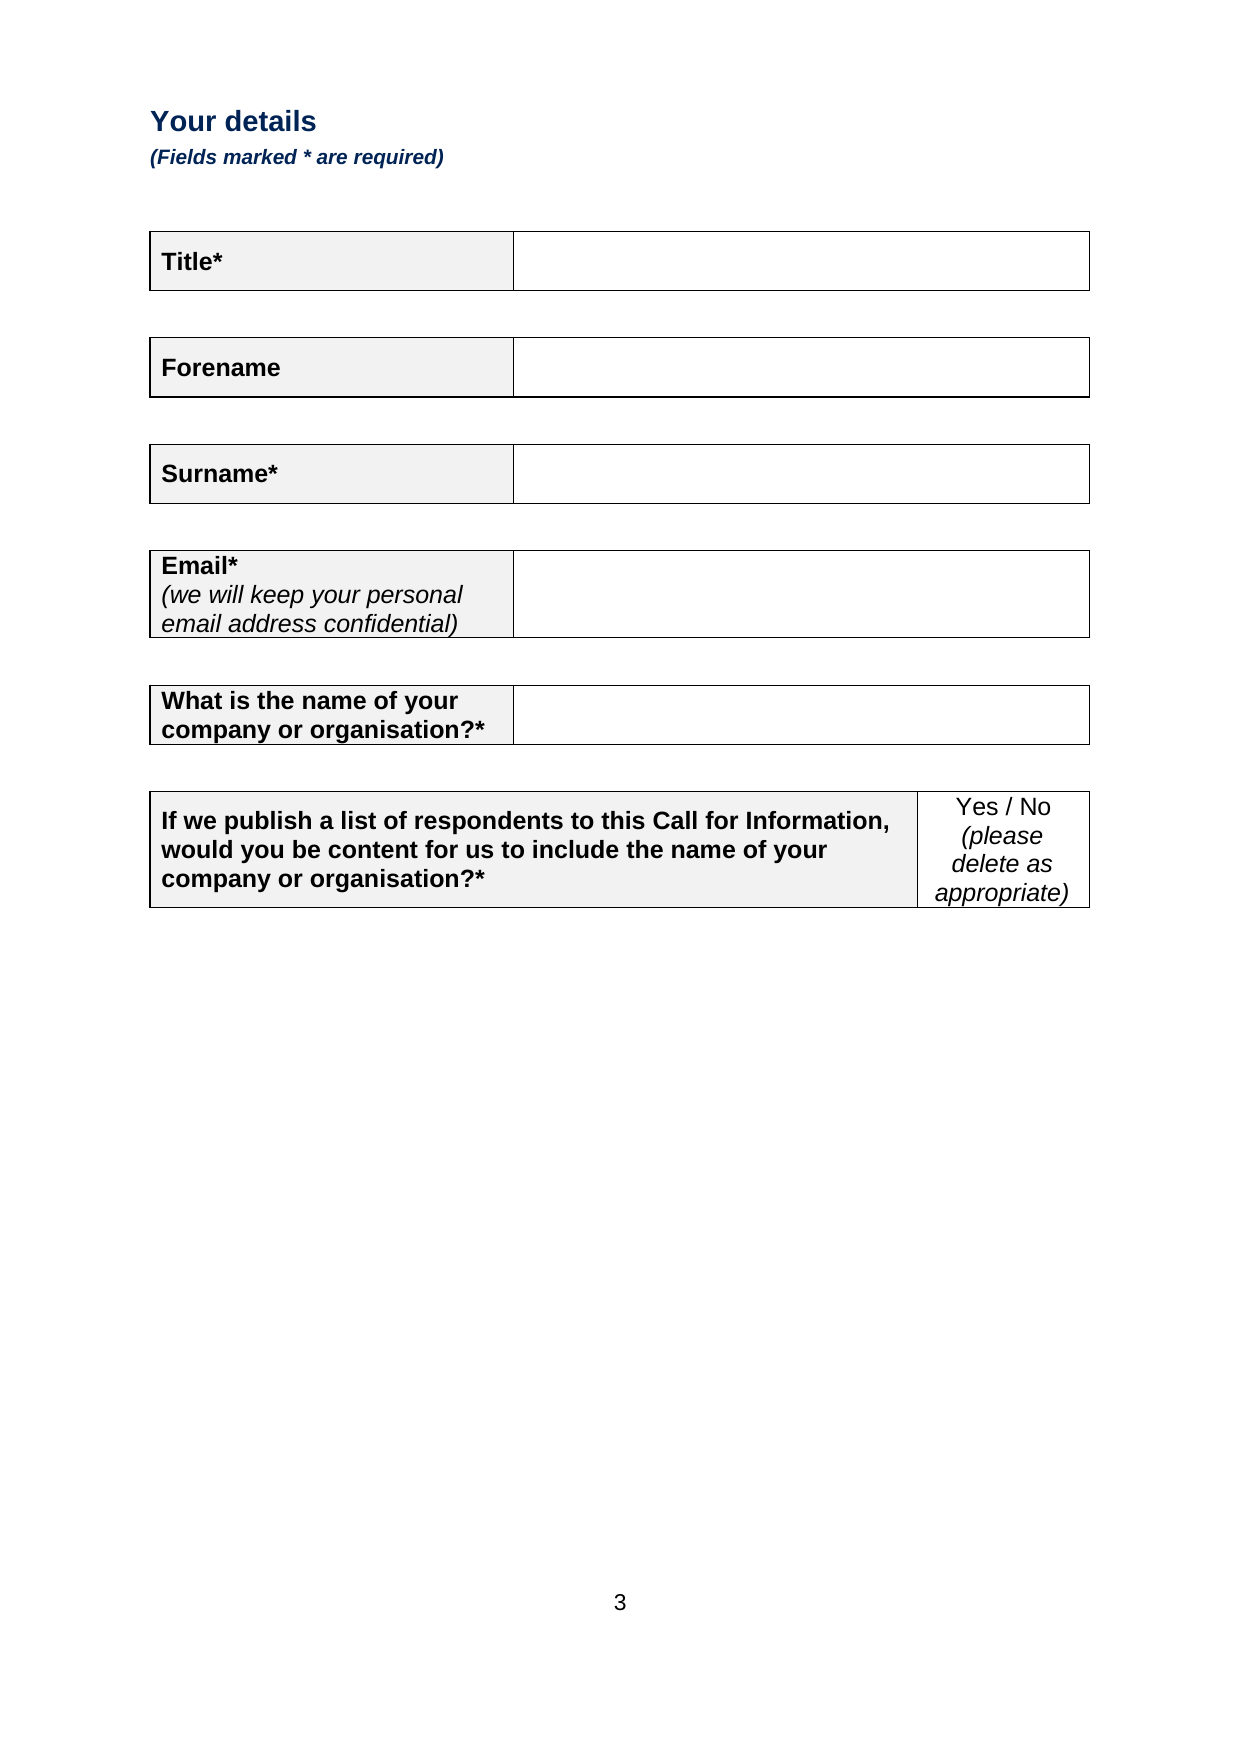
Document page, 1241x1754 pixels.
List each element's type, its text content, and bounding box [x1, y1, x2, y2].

table_cell [150, 504, 514, 550]
table_cell [514, 551, 1089, 637]
text Your details [150, 104, 1090, 138]
table_cell [150, 291, 514, 337]
table_cell [514, 338, 1089, 396]
table_cell What is the name of your company or organisation?* [151, 686, 513, 744]
table_cell [150, 745, 514, 791]
table_cell If we publish a list of respondents to this Call for Information, would you be content for us to include the name of your company or organisation?* [151, 792, 917, 907]
table_cell [514, 445, 1089, 503]
table_cell [514, 504, 1089, 550]
table_cell Email* (we will keep your personal email address confidential) [151, 551, 513, 637]
text (Fields marked * are required) [150, 145, 1090, 169]
table_cell [514, 745, 1089, 791]
table_cell Surname* [151, 445, 513, 503]
table_cell [150, 638, 514, 684]
table_cell [514, 686, 1089, 744]
table_header Title* [151, 232, 513, 290]
table_cell Forename [151, 338, 513, 396]
table_cell [514, 291, 1089, 337]
table_header [514, 232, 1089, 290]
table_cell [150, 398, 514, 444]
table_cell Yes / No (please delete as appropriate) [918, 792, 1089, 907]
table_cell [514, 638, 1089, 684]
table_cell [514, 398, 1089, 444]
